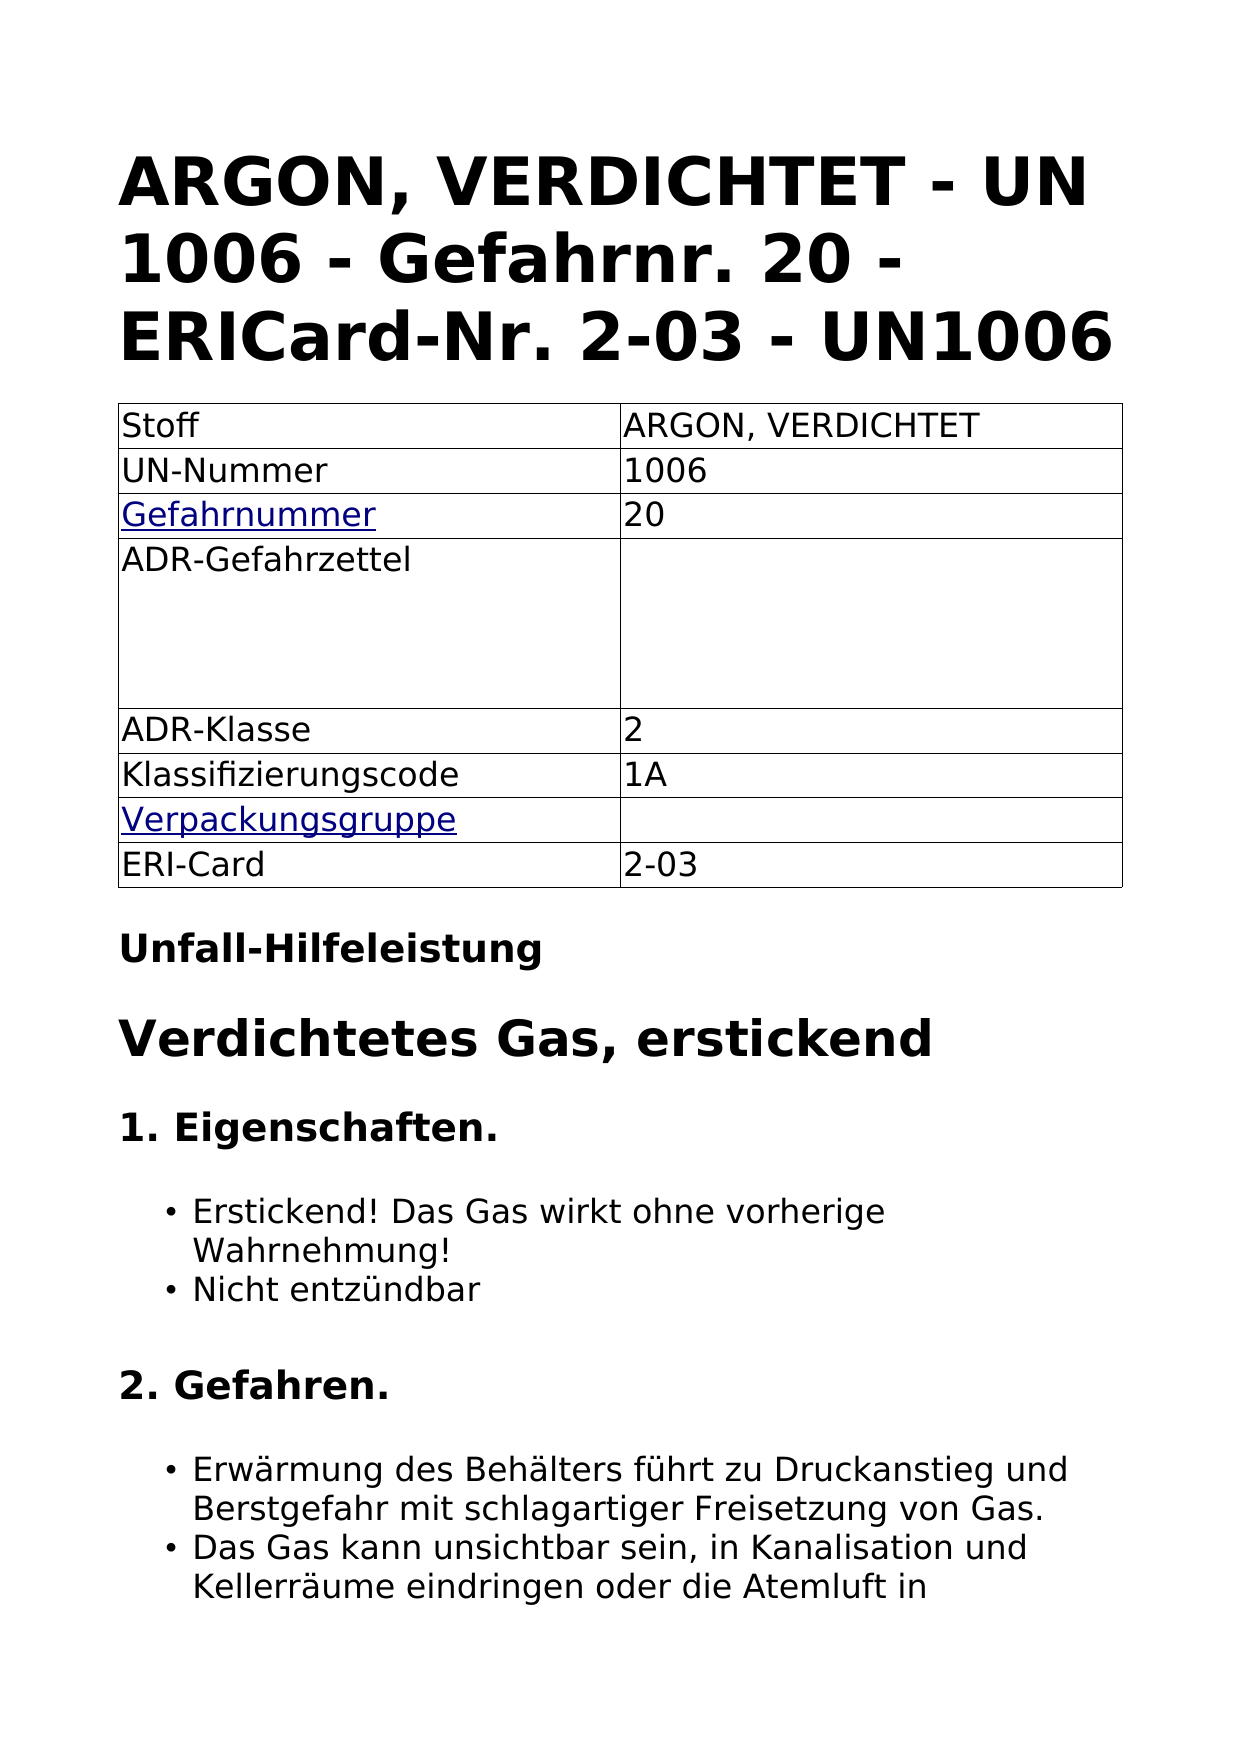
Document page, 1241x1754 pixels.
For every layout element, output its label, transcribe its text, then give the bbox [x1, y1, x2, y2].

subtitle ARGON, VERDICHTET - UN 1006 - Gefahrnr. 20 - ERICard-Nr. 2-03 - UN1006 [118, 143, 1122, 376]
table_cell 2 [621, 709, 1122, 752]
list Nicht entzündbar [177, 1270, 1122, 1309]
subtitle Unfall-Hilfeleistung [118, 927, 1122, 972]
subtitle Verdichtetes Gas, erstickend [118, 1009, 1122, 1068]
table_header ARGON, VERDICHTET [621, 404, 1122, 448]
table_cell Klassifizierungscode [119, 754, 620, 797]
table_cell ADR-Klasse [119, 709, 620, 752]
table_cell 1006 [621, 449, 1122, 493]
table_header Stoff [119, 404, 620, 448]
table_cell ERI-Card [119, 843, 620, 887]
subtitle 2. Gefahren. [118, 1363, 1122, 1409]
subtitle 1. Eigenschaften. [118, 1105, 1122, 1150]
table_cell ADR-Gefahrzettel [119, 539, 620, 708]
table_cell [621, 798, 1122, 842]
table_cell Verpackungsgruppe [119, 798, 620, 842]
table_cell 2-03 [621, 843, 1122, 887]
table_cell Gefahrnummer [119, 494, 620, 538]
table_cell 20 [621, 494, 1122, 538]
list Erstickend! Das Gas wirkt ohne vorherige Wahrnehmung! [177, 1192, 1122, 1270]
list Das Gas kann unsichtbar sein, in Kanalisation und Kellerräume eindringen oder die Atemluft in [177, 1528, 1122, 1606]
table_cell 1A [621, 754, 1122, 797]
list Erwärmung des Behälters führt zu Druckanstieg und Berstgefahr mit schlagartiger Freisetzung von Gas. [177, 1451, 1122, 1528]
table_cell UN-Nummer [119, 449, 620, 493]
table_cell [621, 539, 1122, 708]
